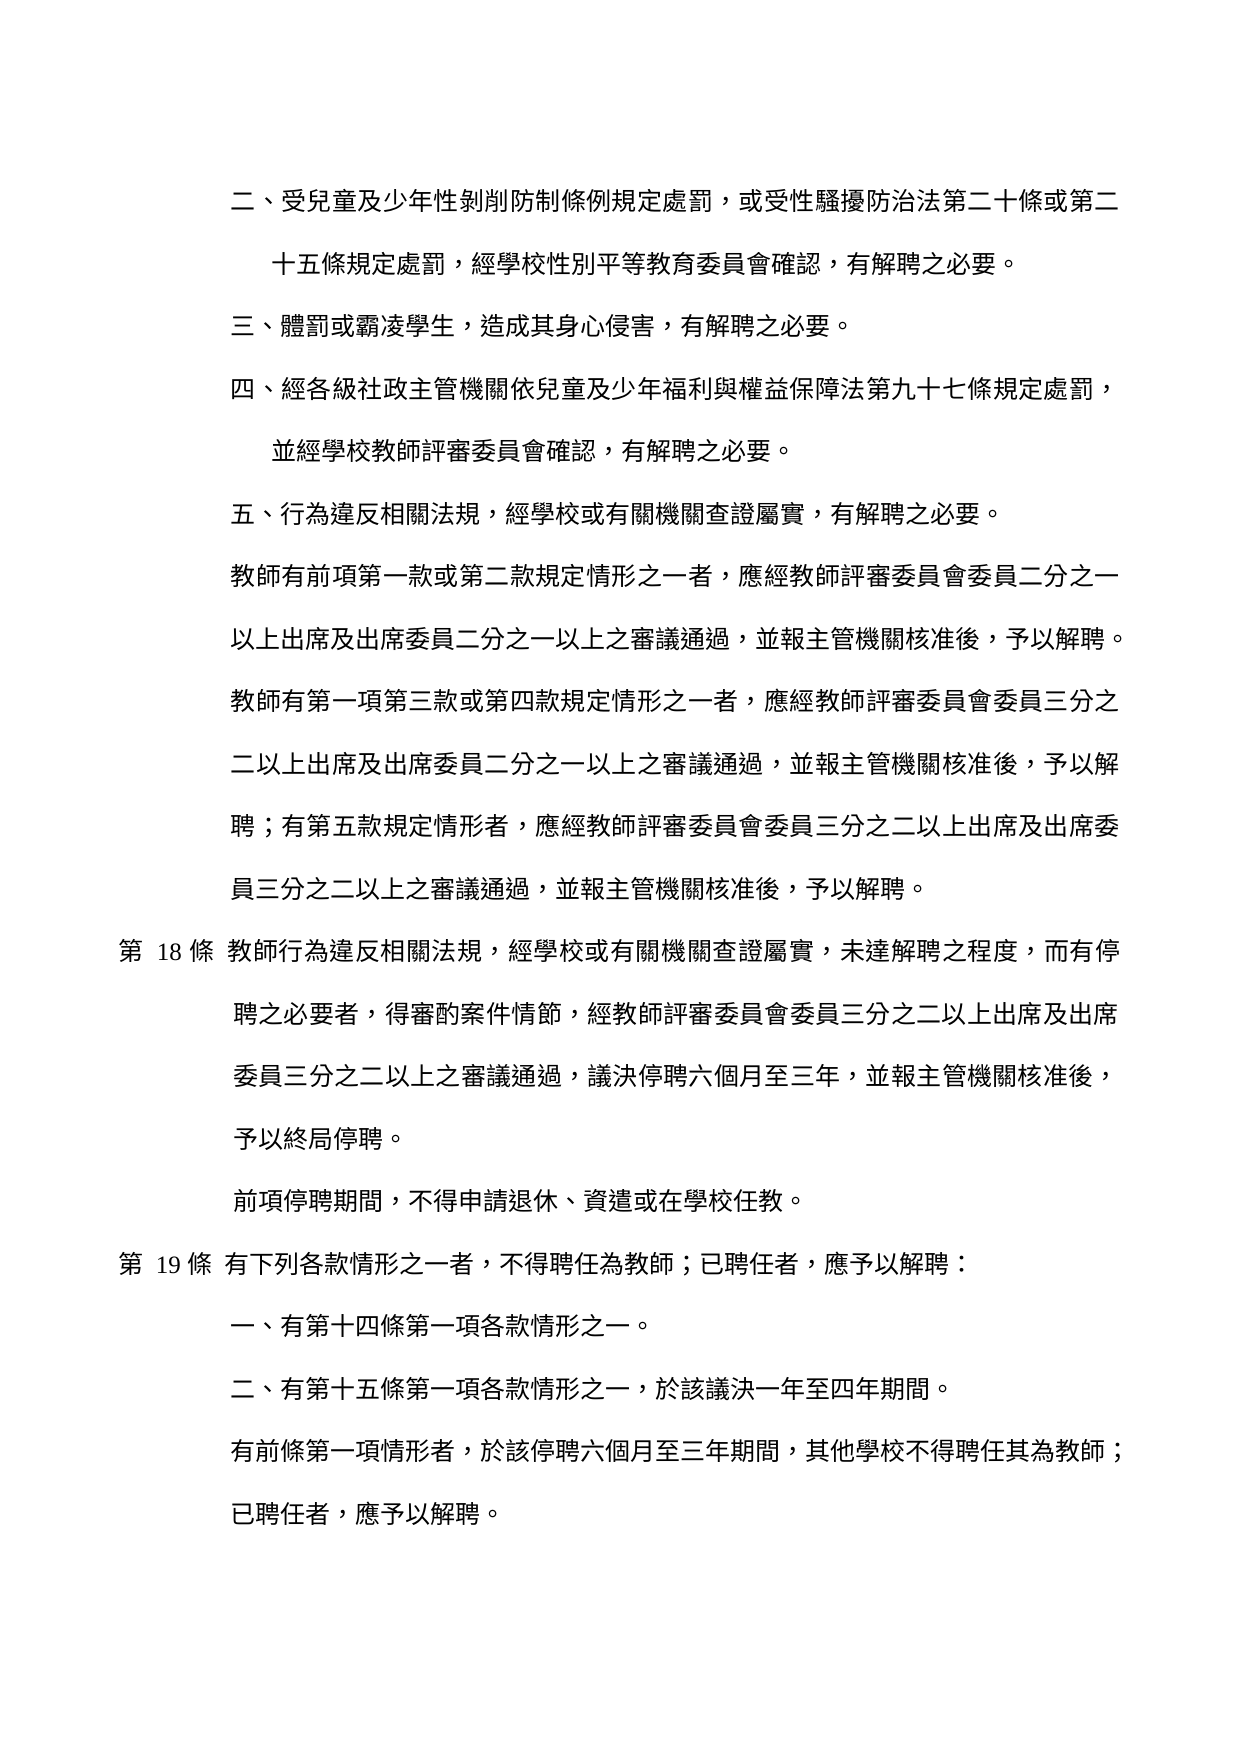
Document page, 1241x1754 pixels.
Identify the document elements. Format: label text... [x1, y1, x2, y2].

text 五、行為違反相關法規，經學校或有關機關查證屬實，有解聘之必要。 [230, 471, 1122, 533]
text 三、體罰或霸凌學生，造成其身心侵害，有解聘之必要。 [230, 283, 1122, 346]
text 二、有第十五條第一項各款情形之一，於該議決一年至四年期間。 [118, 1346, 1122, 1408]
text 四、經各級社政主管機關依兒童及少年福利與權益保障法第九十七條規定處罰，並經學校教師評審委員會確認，有解聘之必要。 [230, 346, 1122, 471]
text 前項停聘期間，不得申請退休、資遣或在學校任教。 [118, 1158, 1122, 1221]
text 第 19 條 有下列各款情形之一者，不得聘任為教師；已聘任者，應予以解聘： [118, 1221, 1122, 1283]
text 教師有第一項第三款或第四款規定情形之一者，應經教師評審委員會委員三分之二以上出席及出席委員二分之一以上之審議通過，並報主管機關核准後，予以解聘；有第五款規定情形者，應經教師評審委員會委員三分之二以上出席及出席委員三分之二以上之審議通過，並報主管機關核准後，予以解聘。 [230, 658, 1122, 908]
text 一、有第十四條第一項各款情形之一。 [118, 1283, 1122, 1346]
text 二、受兒童及少年性剝削防制條例規定處罰，或受性騷擾防治法第二十條或第二十五條規定處罰，經學校性別平等教育委員會確認，有解聘之必要。 [230, 158, 1122, 283]
text 第 18 條 教師行為違反相關法規，經學校或有關機關查證屬實，未達解聘之程度，而有停聘之必要者，得審酌案件情節，經教師評審委員會委員三分之二以上出席及出席委員三分之二以上之審議通過，議決停聘六個月至三年，並報主管機關核准後，予以終局停聘。 [118, 908, 1122, 1158]
text 有前條第一項情形者，於該停聘六個月至三年期間，其他學校不得聘任其為教師；已聘任者，應予以解聘。 [230, 1408, 1122, 1533]
text 教師有前項第一款或第二款規定情形之一者，應經教師評審委員會委員二分之一以上出席及出席委員二分之一以上之審議通過，並報主管機關核准後，予以解聘。 [230, 533, 1122, 658]
